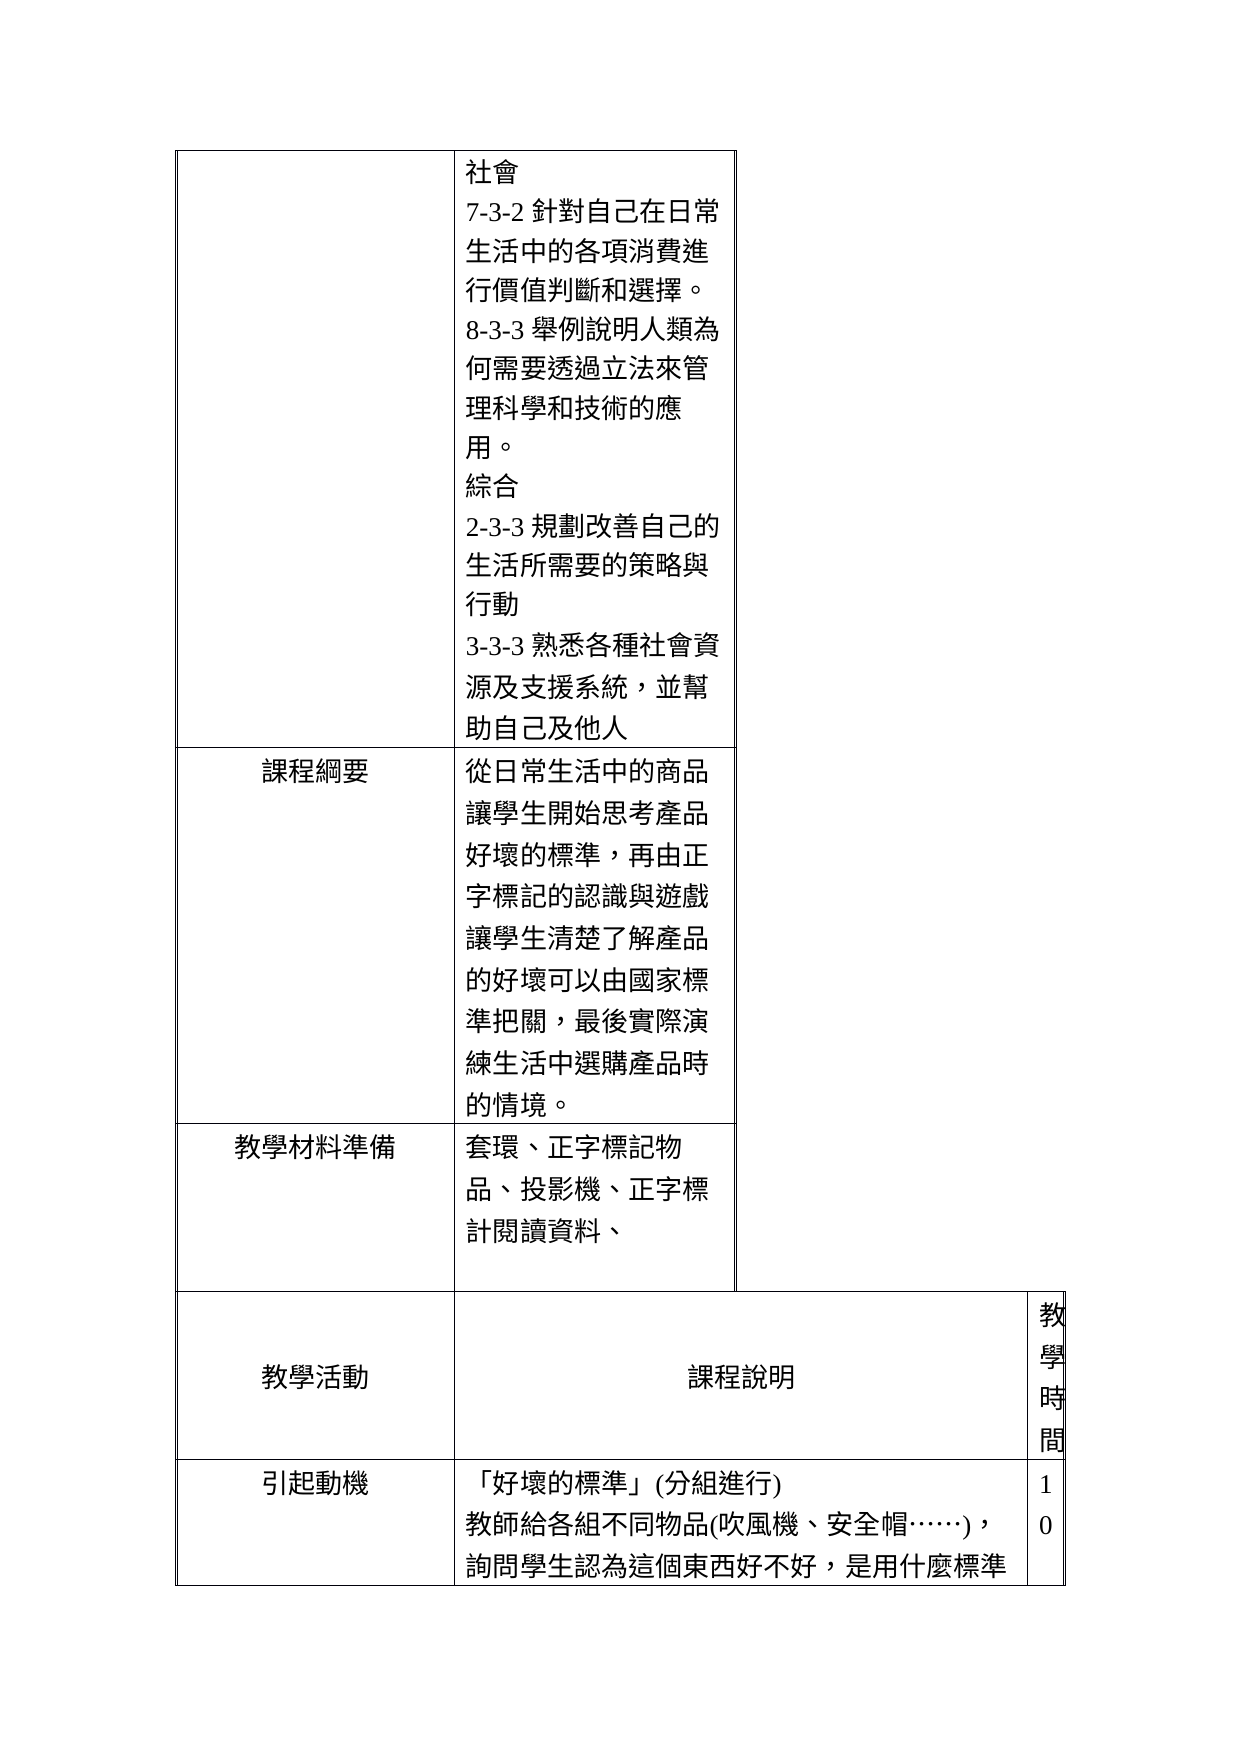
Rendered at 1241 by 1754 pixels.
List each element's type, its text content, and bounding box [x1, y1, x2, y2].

table_cell 引起動機 [178, 1460, 454, 1585]
table_cell [178, 151, 454, 747]
table_cell 教學材料準備 [178, 1124, 454, 1291]
table_cell 課程綱要 [178, 748, 454, 1123]
table_cell 教學活動 [178, 1292, 454, 1459]
table_cell 社會 7-3-2 針對自己在日常生活中的各項消費進行價值判斷和選擇。 8-3-3 舉例說明人類為何需要透過立法來管理科學和技術的應用。 綜合 2-3-3 規劃改善自己的生活所需要的策略與行動 3-3-3 熟悉各種社會資源及支援系統，並幫助自己及他人 [455, 151, 734, 747]
table_cell 教學時間 [1028, 1292, 1063, 1459]
table_cell 「好壞的標準」(分組進行) 教師給各組不同物品(吹風機、安全帽……)，詢問學生認為這個東西好不好，是用什麼標準 [455, 1460, 1027, 1585]
table_cell 從日常生活中的商品讓學生開始思考產品好壞的標準，再由正字標記的認識與遊戲讓學生清楚了解產品的好壞可以由國家標準把關，最後實際演練生活中選購產品時的情境。 [455, 748, 734, 1123]
table_cell 課程說明 [455, 1292, 1027, 1459]
table_cell 10 [1028, 1460, 1063, 1585]
table_cell 套環、正字標記物品、投影機、正字標計閱讀資料、 [455, 1124, 734, 1291]
